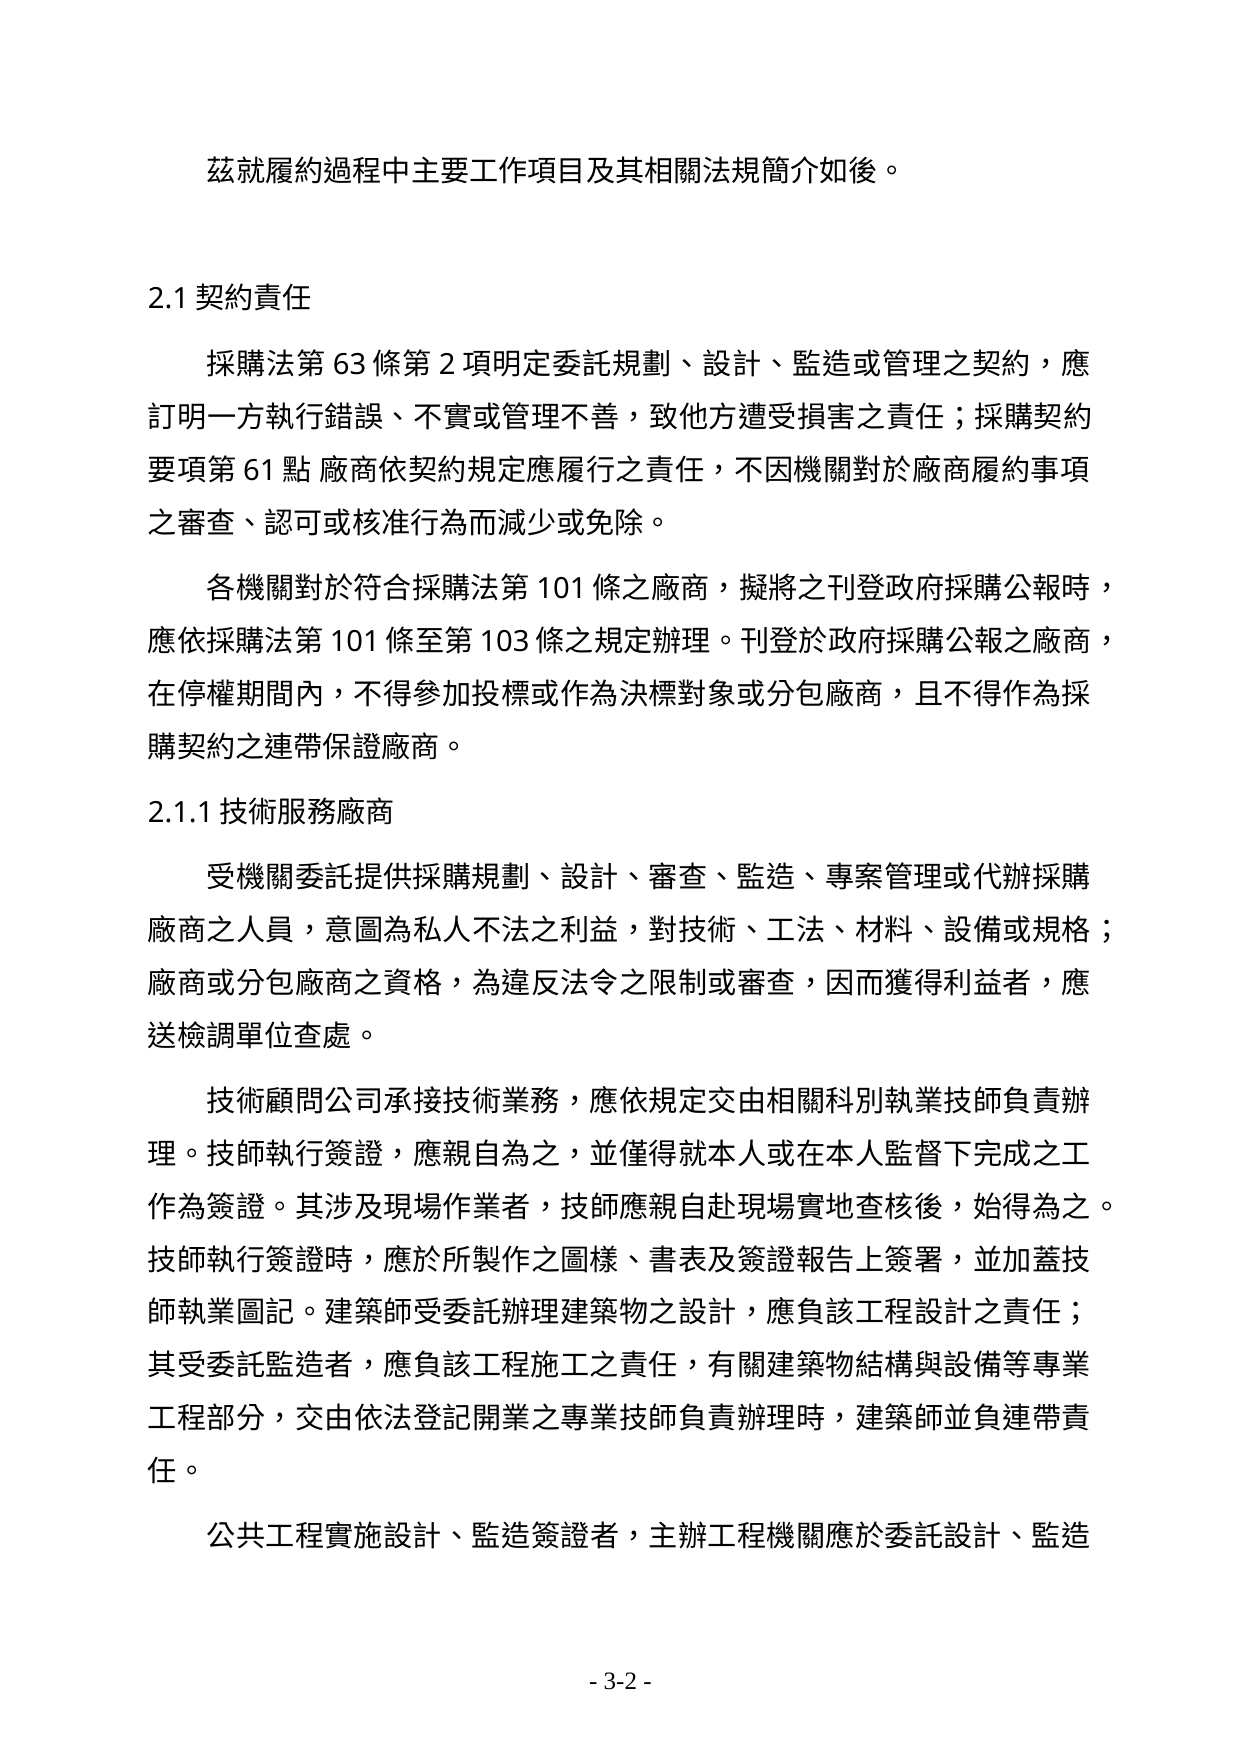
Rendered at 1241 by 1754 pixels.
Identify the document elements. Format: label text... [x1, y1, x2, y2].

subtitle 2.1契約責任 [148, 275, 1092, 317]
text 技術顧問公司承接技術業務，應依規定交由相關科別執業技師負責辦理。技師執行簽證，應親自為之，並僅得就本人或在本人監督下完成之工作為簽證。其涉及現場作業者，技師應親自赴現場實地查核後，始得為之。技師執行簽證時，應於所製作之圖樣、書表及簽證報告上簽署，並加蓋技師執業圖記。建築師受委託辦理建築物之設計，應負該工程設計之責任；其受委託監造者，應負該工程施工之責任，有關建築物結構與設備等專業工程部分，交由依法登記開業之專業技師負責辦理時，建築師並負連帶責任。 [148, 1078, 1092, 1489]
subtitle 2.1.1技術服務廠商 [148, 788, 1092, 831]
text 茲就履約過程中主要工作項目及其相關法規簡介如後。 [148, 148, 1092, 190]
text 公共工程實施設計、監造簽證者，主辦工程機關應於委託設計、監造 [148, 1513, 1092, 1555]
text 受機關委託提供採購規劃、設計、審查、監造、專案管理或代辦採購廠商之人員，意圖為私人不法之利益，對技術、工法、材料、設備或規格；廠商或分包廠商之資格，為違反法令之限制或審查，因而獲得利益者，應送檢調單位查處。 [148, 854, 1092, 1054]
text 採購法第63條第2項明定委託規劃、設計、監造或管理之契約，應訂明一方執行錯誤、不實或管理不善，致他方遭受損害之責任；採購契約要項第61點 廠商依契約規定應履行之責任，不因機關對於廠商履約事項之審查、認可或核准行為而減少或免除。 [148, 341, 1092, 541]
text 各機關對於符合採購法第101條之廠商，擬將之刊登政府採購公報時，應依採購法第101條至第103條之規定辦理。刊登於政府採購公報之廠商，在停權期間內，不得參加投標或作為決標對象或分包廠商，且不得作為採購契約之連帶保證廠商。 [148, 564, 1092, 765]
